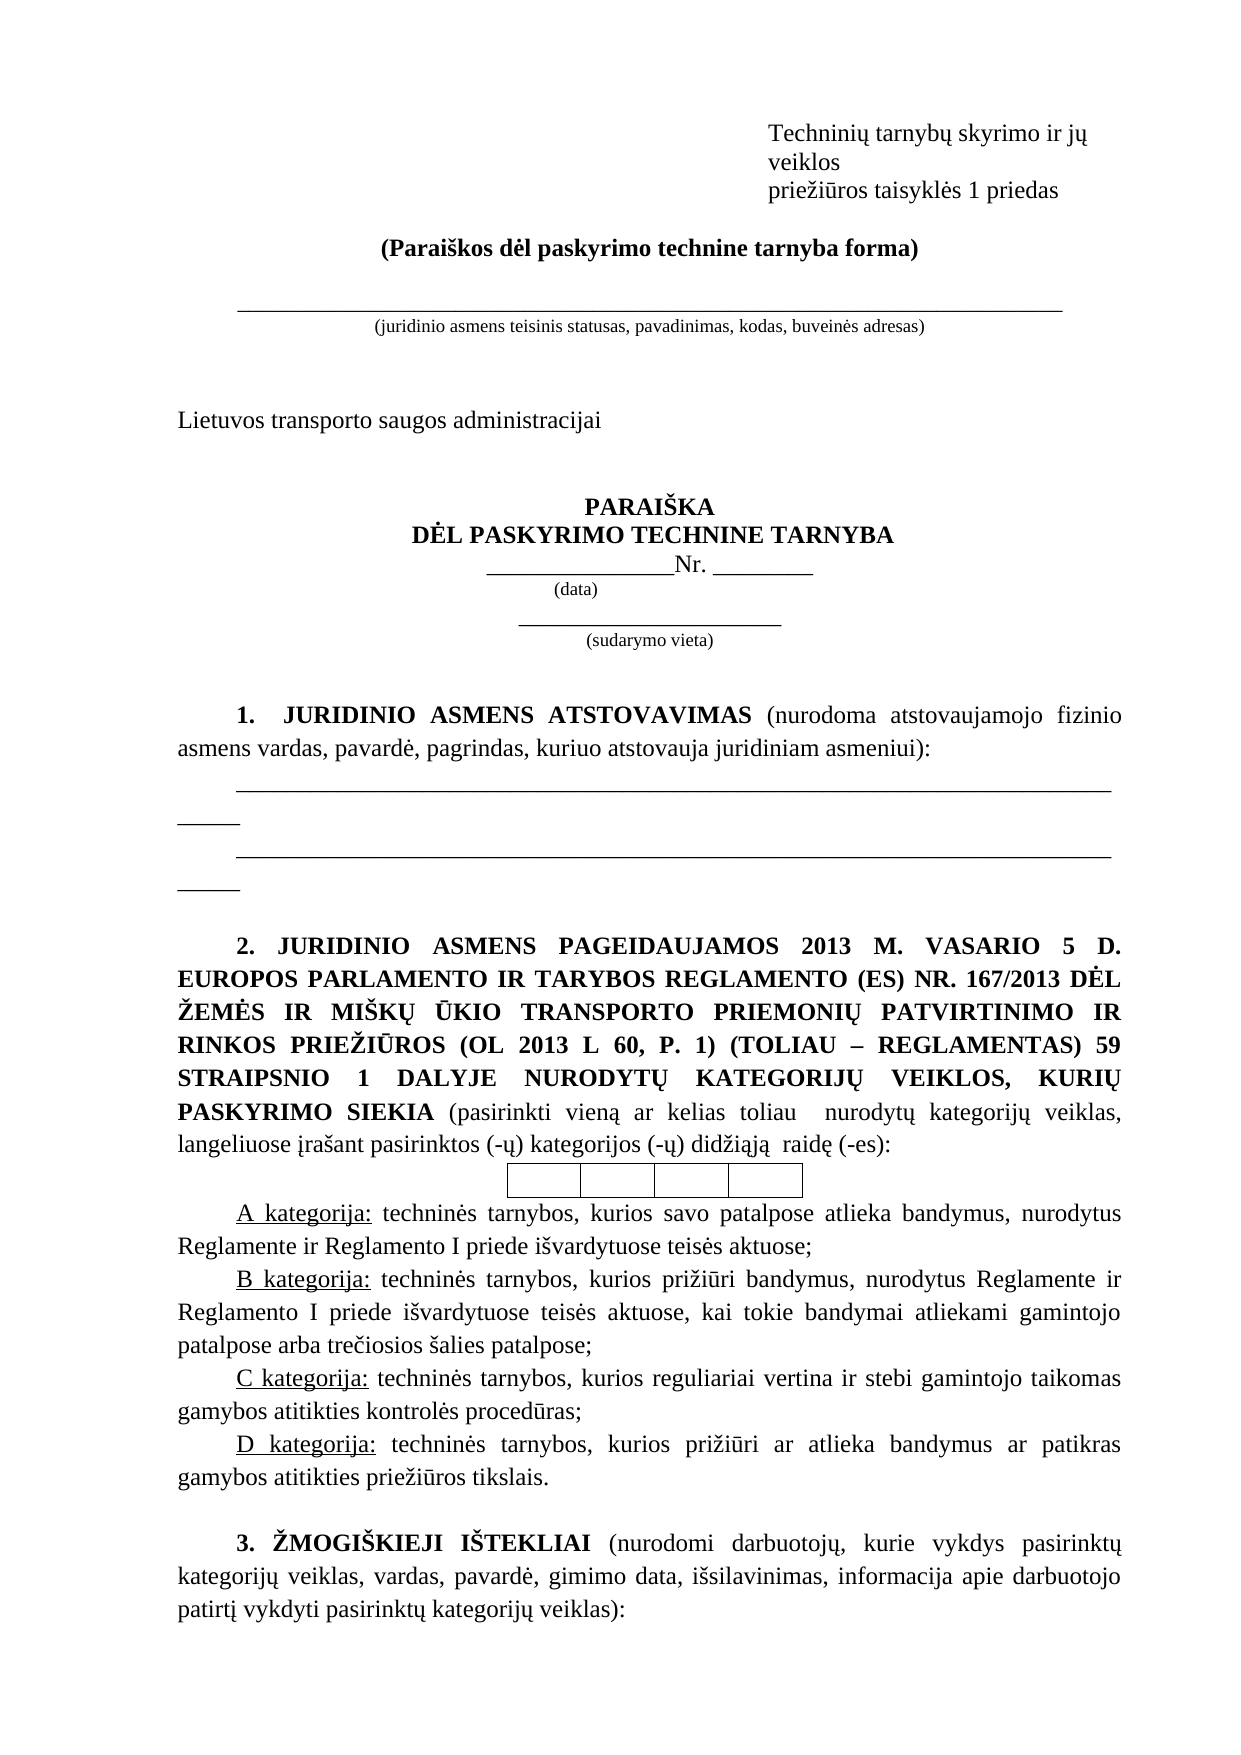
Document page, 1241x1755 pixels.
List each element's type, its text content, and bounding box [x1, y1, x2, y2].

table_header [729, 1164, 802, 1197]
text Techninių tarnybų skyrimo ir jų veiklos [768, 118, 1122, 176]
text (data) [29, 578, 1122, 600]
text (sudarymo vieta) [177, 628, 1122, 650]
text D kategorija: techninės tarnybos, kurios prižiūri ar atlieka bandymus ar patikras gamybos atitikties priežiūros tikslais. [177, 1429, 1122, 1491]
text 3. ŽMOGIŠKIEJI IŠTEKLIAI (nurodomi darbuotojų, kurie vykdys pasirinktų kategorijų veiklas, vardas, pavardė, gimimo data, išsilavinimas, informacija apie darbuotojo patirtį vykdyti pasirinktų kategorijų veiklas): [177, 1528, 1122, 1623]
text (Paraiškos dėl paskyrimo technine tarnyba forma) [177, 233, 1122, 262]
table_header [655, 1164, 728, 1197]
text priežiūros taisyklės 1 priedas [768, 176, 1122, 204]
text _____________________ [177, 600, 1122, 628]
text PARAIŠKA [177, 492, 1122, 521]
text ___________________________________________________________________________ [177, 832, 1122, 894]
table_header [508, 1164, 580, 1197]
text A kategorija: techninės tarnybos, kurios savo patalpose atlieka bandymus, nurodytus Reglamente ir Reglamento I priede išvardytuose teisės aktuose; [177, 1198, 1122, 1259]
text (juridinio asmens teisinis statusas, pavadinimas, kodas, buveinės adresas) [177, 314, 1122, 336]
table_header [581, 1164, 654, 1197]
text 2. JURIDINIO ASMENS PAGEIDAUJAMOS 2013 M. VASARIO 5 D. EUROPOS PARLAMENTO IR TARYBOS REGLAMENTO (ES) NR. 167/2013 DĖL ŽEMĖS IR MIŠKŲ ŪKIO TRANSPORTO PRIEMONIŲ PATVIRTINIMO IR RINKOS PRIEŽIŪROS (OL 2013 L 60, P. 1) (TOLIAU – REGLAMENTAS) 59 STRAIPSNIO 1 DALYJE NURODYTŲ KATEGORIJŲ VEIKLOS, KURIŲ PASKYRIMO SIEKIA (pasirinkti vieną ar kelias toliau nurodytų kategorijų veiklas, langeliuose įrašant pasirinktos (-ų) kategorijos (-ų) didžiąją raidę (-es): [177, 931, 1122, 1158]
text ___________________________________________________________________________ [177, 766, 1122, 828]
text C kategorija: techninės tarnybos, kurios reguliariai vertina ir stebi gamintojo taikomas gamybos atitikties kontrolės procedūras; [177, 1363, 1122, 1424]
text ________________________________________________________________________ [177, 288, 1122, 314]
text _______________Nr. ________ [177, 549, 1122, 578]
text DĖL PASKYRIMO TECHNINE TARNYBA [177, 521, 1122, 549]
text B kategorija: techninės tarnybos, kurios prižiūri bandymus, nurodytus Reglamente ir Reglamento I priede išvardytuose teisės aktuose, kai tokie bandymai atliekami gamintojo patalpose arba trečiosios šalies patalpose; [177, 1264, 1122, 1358]
text 1. JURIDINIO ASMENS ATSTOVAVIMAS (nurodoma atstovaujamojo fizinio asmens vardas, pavardė, pagrindas, kuriuo atstovauja juridiniam asmeniui): [177, 700, 1122, 762]
text Lietuvos transporto saugos administracijai [177, 406, 1122, 434]
